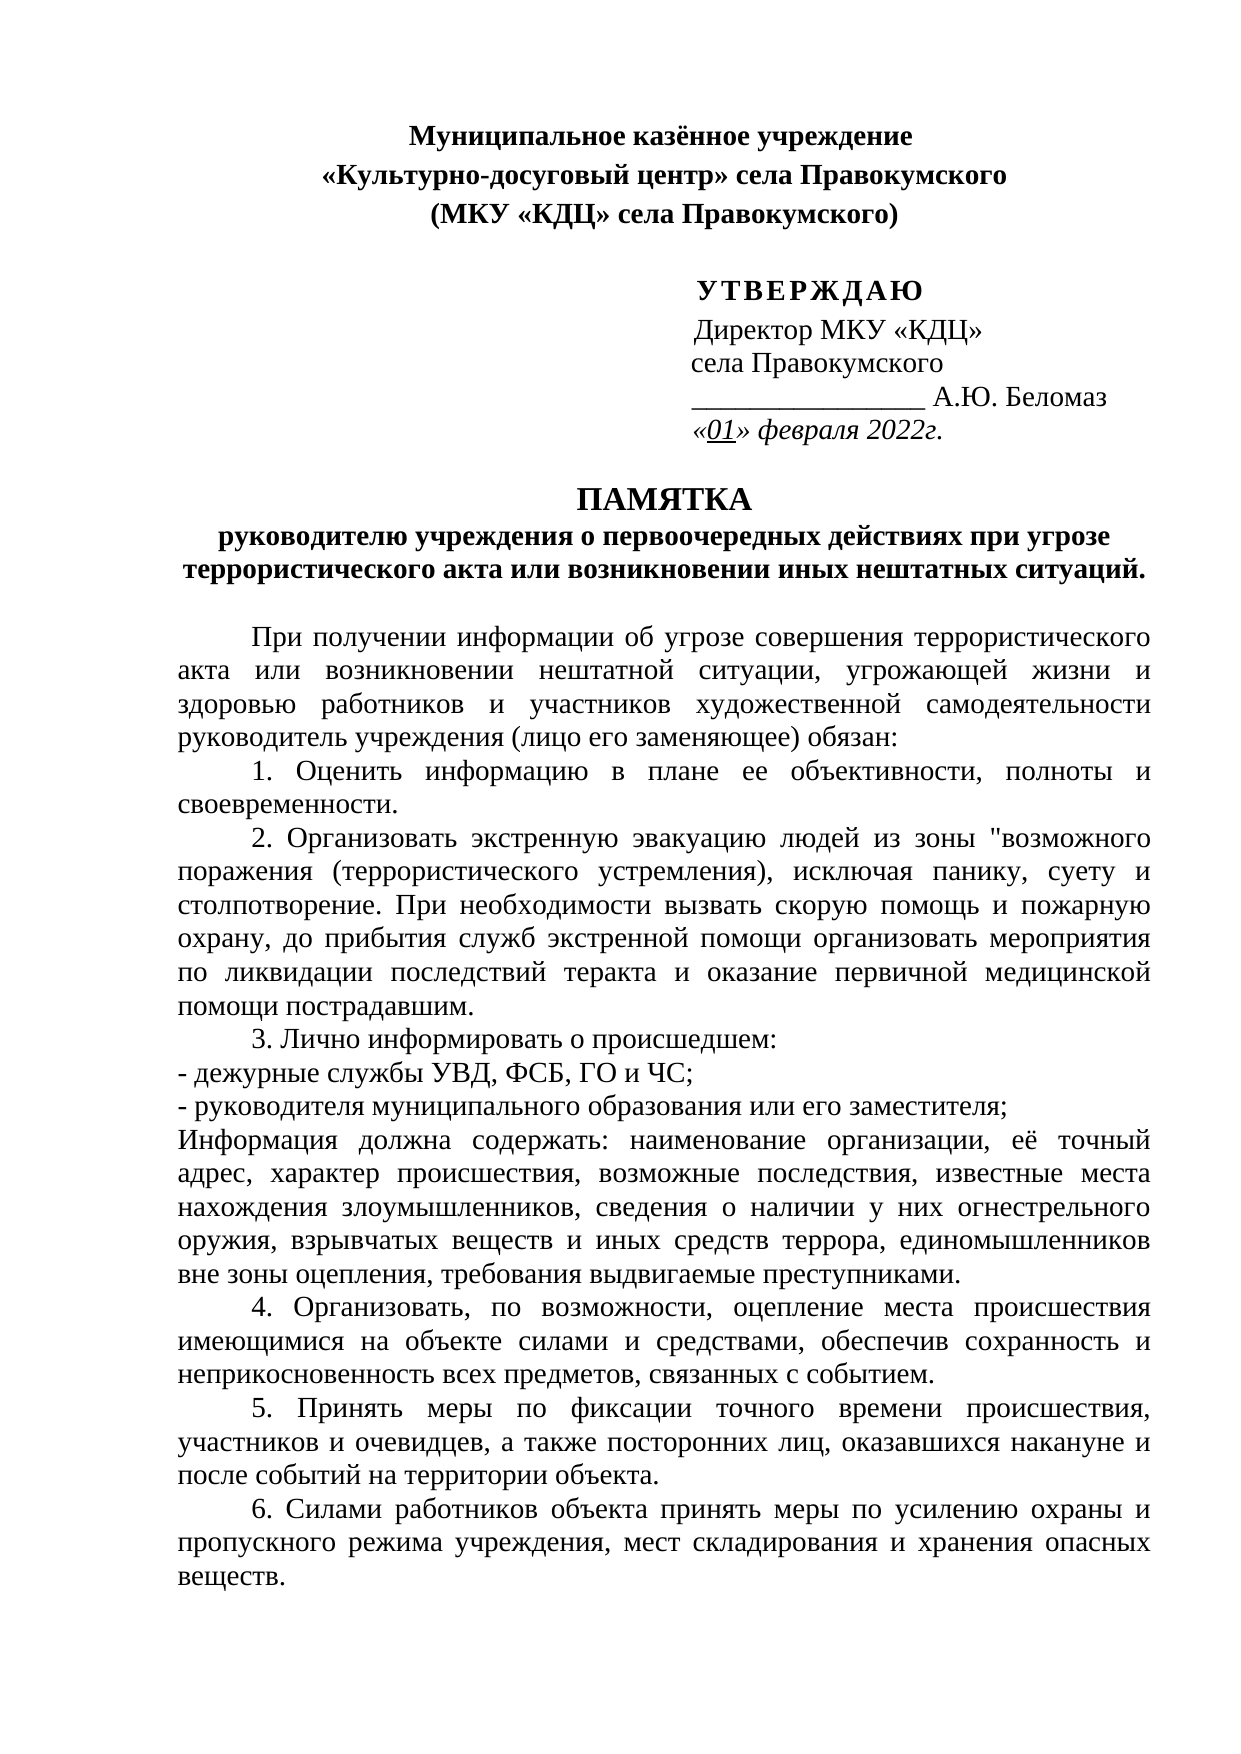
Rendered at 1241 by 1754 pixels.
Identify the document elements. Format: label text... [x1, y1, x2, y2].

text Информация должна содержать: наименование организации, её точный адрес, характер происшествия, возможные последствия, известные места нахождения злоумышленников, сведения о наличии у них огнестрельного оружия, взрывчатых веществ и иных средств террора, единомышленников вне зоны оцепления, требования выдвигаемые преступниками. [177, 1122, 1152, 1289]
text При получении информации об угрозе совершения террористического акта или возникновении нештатной ситуации, угрожающей жизни и здоровью работников и участников художественной самодеятельности руководитель учреждения (лицо его заменяющее) обязан: [177, 619, 1152, 753]
text _____________ Н.С ________________ А.Ю. Беломаз [177, 379, 1152, 412]
text Представитель комиссии Директор МКУ «КДЦ» [177, 312, 1152, 345]
text ПАМЯТКА [177, 480, 1152, 518]
text 3. Лично информировать о происшедшем: [177, 1021, 1152, 1055]
text 5. Принять меры по фиксации точного времени происшествия, участников и очевидцев, а также посторонних лиц, оказавшихся накануне и после событий на территории объекта. [177, 1390, 1152, 1491]
text - руководителя муниципального образования или его заместителя; [177, 1088, 1152, 1122]
text (МКУ «КДЦ» села Правокумского) [177, 196, 1152, 229]
text руководителю учреждения о первоочередных действиях при угрозе террористического акта или возникновении иных нештатных ситуаций. [177, 518, 1152, 585]
text СОГЛАСОВАНО [177, 235, 1152, 268]
text УТВЕРЖДАЮ [177, 273, 1152, 307]
text - дежурные службы УВД, ФСБ, ГО и ЧС; [177, 1055, 1152, 1088]
text Протокол № 1 от 01.09.2014 г. «01» февраля 2022г. [177, 412, 1152, 446]
text 2. Организовать экстренную эвакуацию людей из зоны "возможного поражения (террористического устремления), исключая панику, суету и столпотворение. При необходимости вызвать скорую помощь и пожарную охрану, до прибытия служб экстренной помощи организовать мероприятия по ликвидации последствий теракта и оказание первичной медицинской помощи пострадавшим. [177, 820, 1152, 1021]
text 6. Силами работников объекта принять меры по усилению охраны и пропускного режима учреждения, мест складирования и хранения опасных веществ. [177, 1491, 1152, 1591]
text по охране труд а села Правокумского [177, 345, 1152, 379]
text «Культурно-досуговый центр» села Правокумского [177, 157, 1152, 191]
text 1. Оценить информацию в плане ее объективности, полноты и своевременности. [177, 753, 1152, 820]
text Муниципальное казённое учреждение [177, 118, 1152, 152]
text 4. Организовать, по возможности, оцепление места происшествия имеющимися на объекте силами и средствами, обеспечив сохранность и неприкосновенность всех предметов, связанных с событием. [177, 1289, 1152, 1390]
